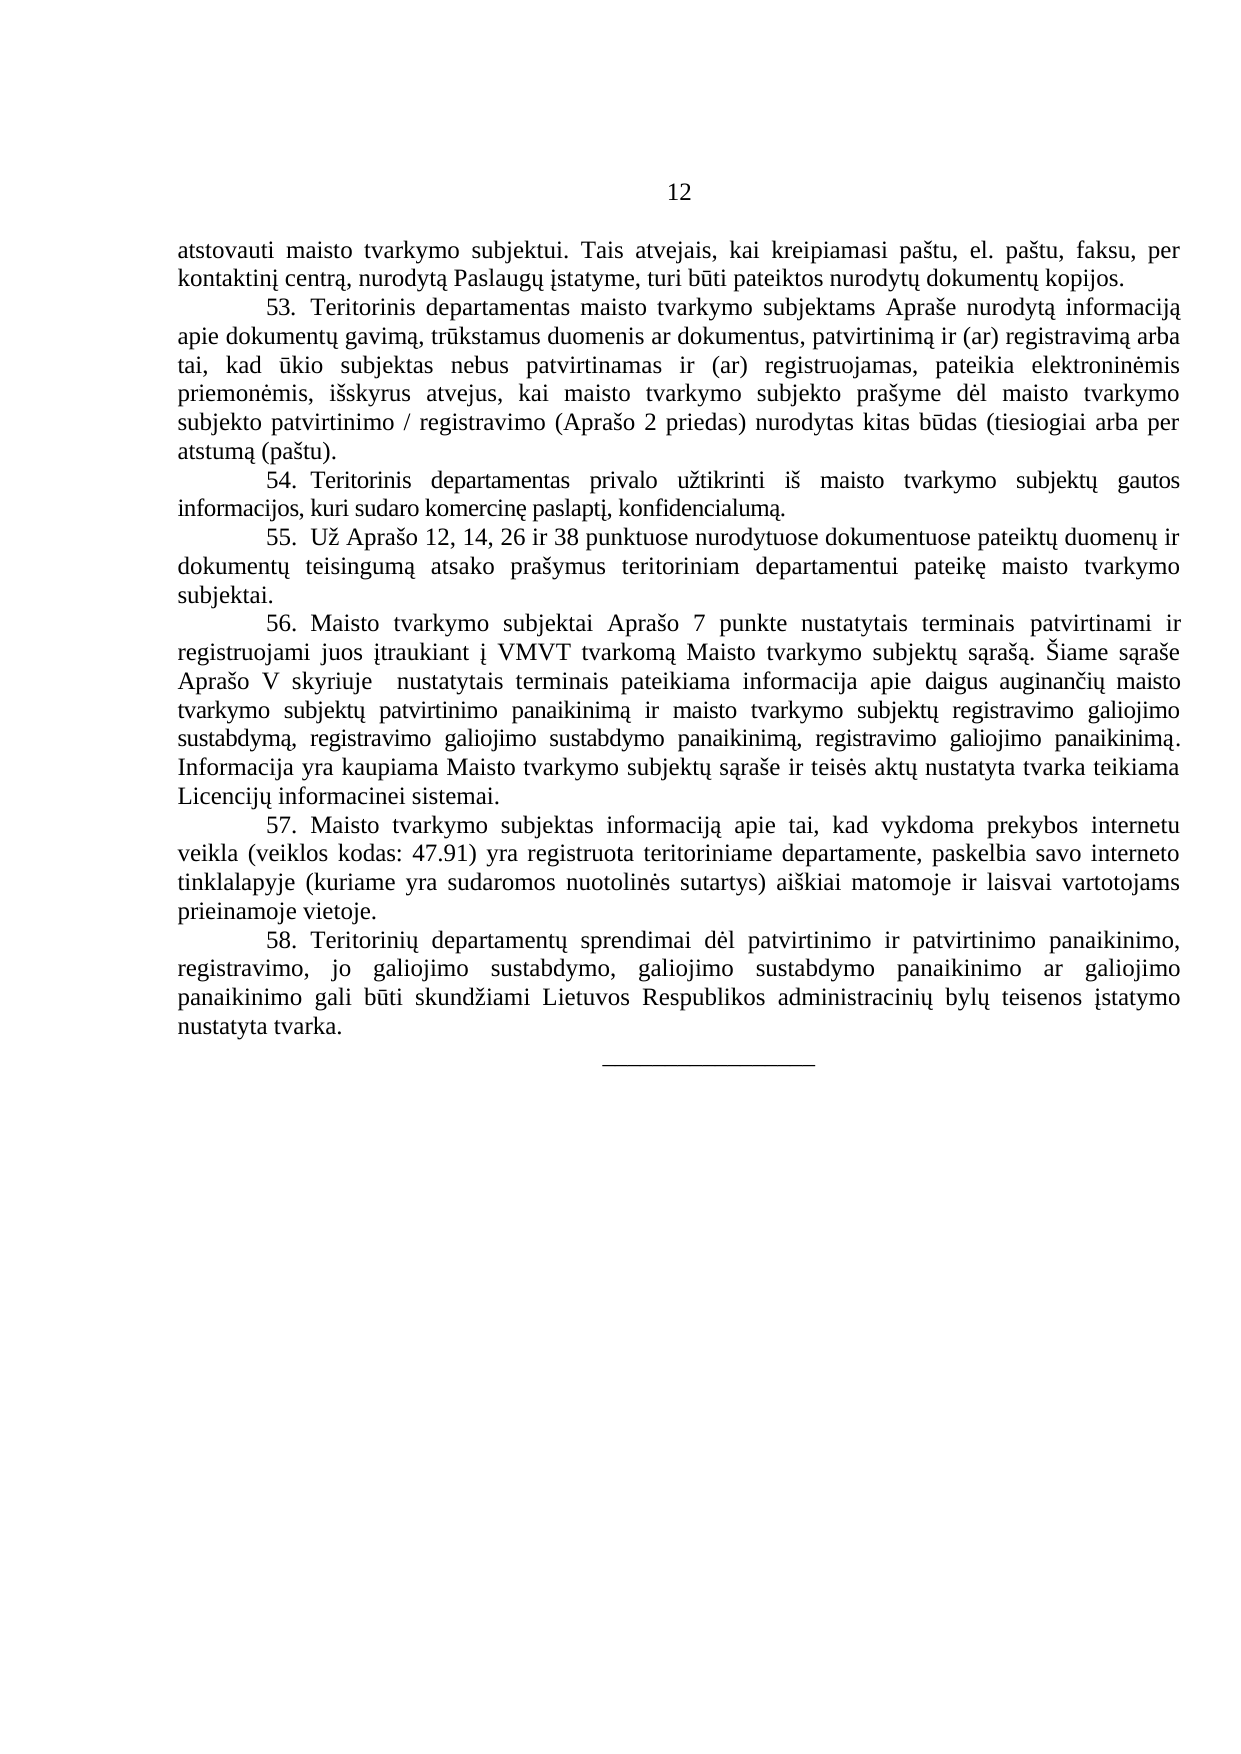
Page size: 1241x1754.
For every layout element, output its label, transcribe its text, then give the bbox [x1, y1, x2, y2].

text 57. Maisto tvarkymo subjektas informaciją apie tai, kad vykdoma prekybos internetu veikla (veiklos kodas: 47.91) yra registruota teritoriniame departamente, paskelbia savo interneto tinklalapyje (kuriame yra sudaromos nuotolinės sutartys) aiškiai matomoje ir laisvai vartotojams prieinamoje vietoje. [177, 810, 1181, 925]
text _________________ [177, 1040, 1181, 1068]
text 53. Teritorinis departamentas maisto tvarkymo subjektams Apraše nurodytą informaciją apie dokumentų gavimą, trūkstamus duomenis ar dokumentus, patvirtinimą ir (ar) registravimą arba tai, kad ūkio subjektas nebus patvirtinamas ir (ar) registruojamas, pateikia elektroninėmis priemonėmis, išskyrus atvejus, kai maisto tvarkymo subjekto prašyme dėl maisto tvarkymo subjekto patvirtinimo / registravimo (Aprašo 2 priedas) nurodytas kitas būdas (tiesiogiai arba per atstumą (paštu). [177, 292, 1181, 465]
text atstovauti maisto tvarkymo subjektui. Tais atvejais, kai kreipiamasi paštu, el. paštu, faksu, per kontaktinį centrą, nurodytą Paslaugų įstatyme, turi būti pateiktos nurodytų dokumentų kopijos. [177, 235, 1181, 292]
text 55. Už Aprašo 12, 14, 26 ir 38 punktuose nurodytuose dokumentuose pateiktų duomenų ir dokumentų teisingumą atsako prašymus teritoriniam departamentui pateikę maisto tvarkymo subjektai. [177, 522, 1181, 608]
text 54. Teritorinis departamentas privalo užtikrinti iš maisto tvarkymo subjektų gautos informacijos, kuri sudaro komercinę paslaptį, konfidencialumą. [177, 465, 1181, 522]
text 56. Maisto tvarkymo subjektai Aprašo 7 punkte nustatytais terminais patvirtinami ir registruojami juos įtraukiant į VMVT tvarkomą Maisto tvarkymo subjektų sąrašą. Šiame sąraše Aprašo V skyriuje nustatytais terminais pateikiama informacija apie daigus auginančių maisto tvarkymo subjektų patvirtinimo panaikinimą ir maisto tvarkymo subjektų registravimo galiojimo sustabdymą, registravimo galiojimo sustabdymo panaikinimą, registravimo galiojimo panaikinimą. Informacija yra kaupiama Maisto tvarkymo subjektų sąraše ir teisės aktų nustatyta tvarka teikiama Licencijų informacinei sistemai. [177, 608, 1181, 810]
text 58. Teritorinių departamentų sprendimai dėl patvirtinimo ir patvirtinimo panaikinimo, registravimo, jo galiojimo sustabdymo, galiojimo sustabdymo panaikinimo ar galiojimo panaikinimo gali būti skundžiami Lietuvos Respublikos administracinių bylų teisenos įstatymo nustatyta tvarka. [177, 925, 1181, 1040]
